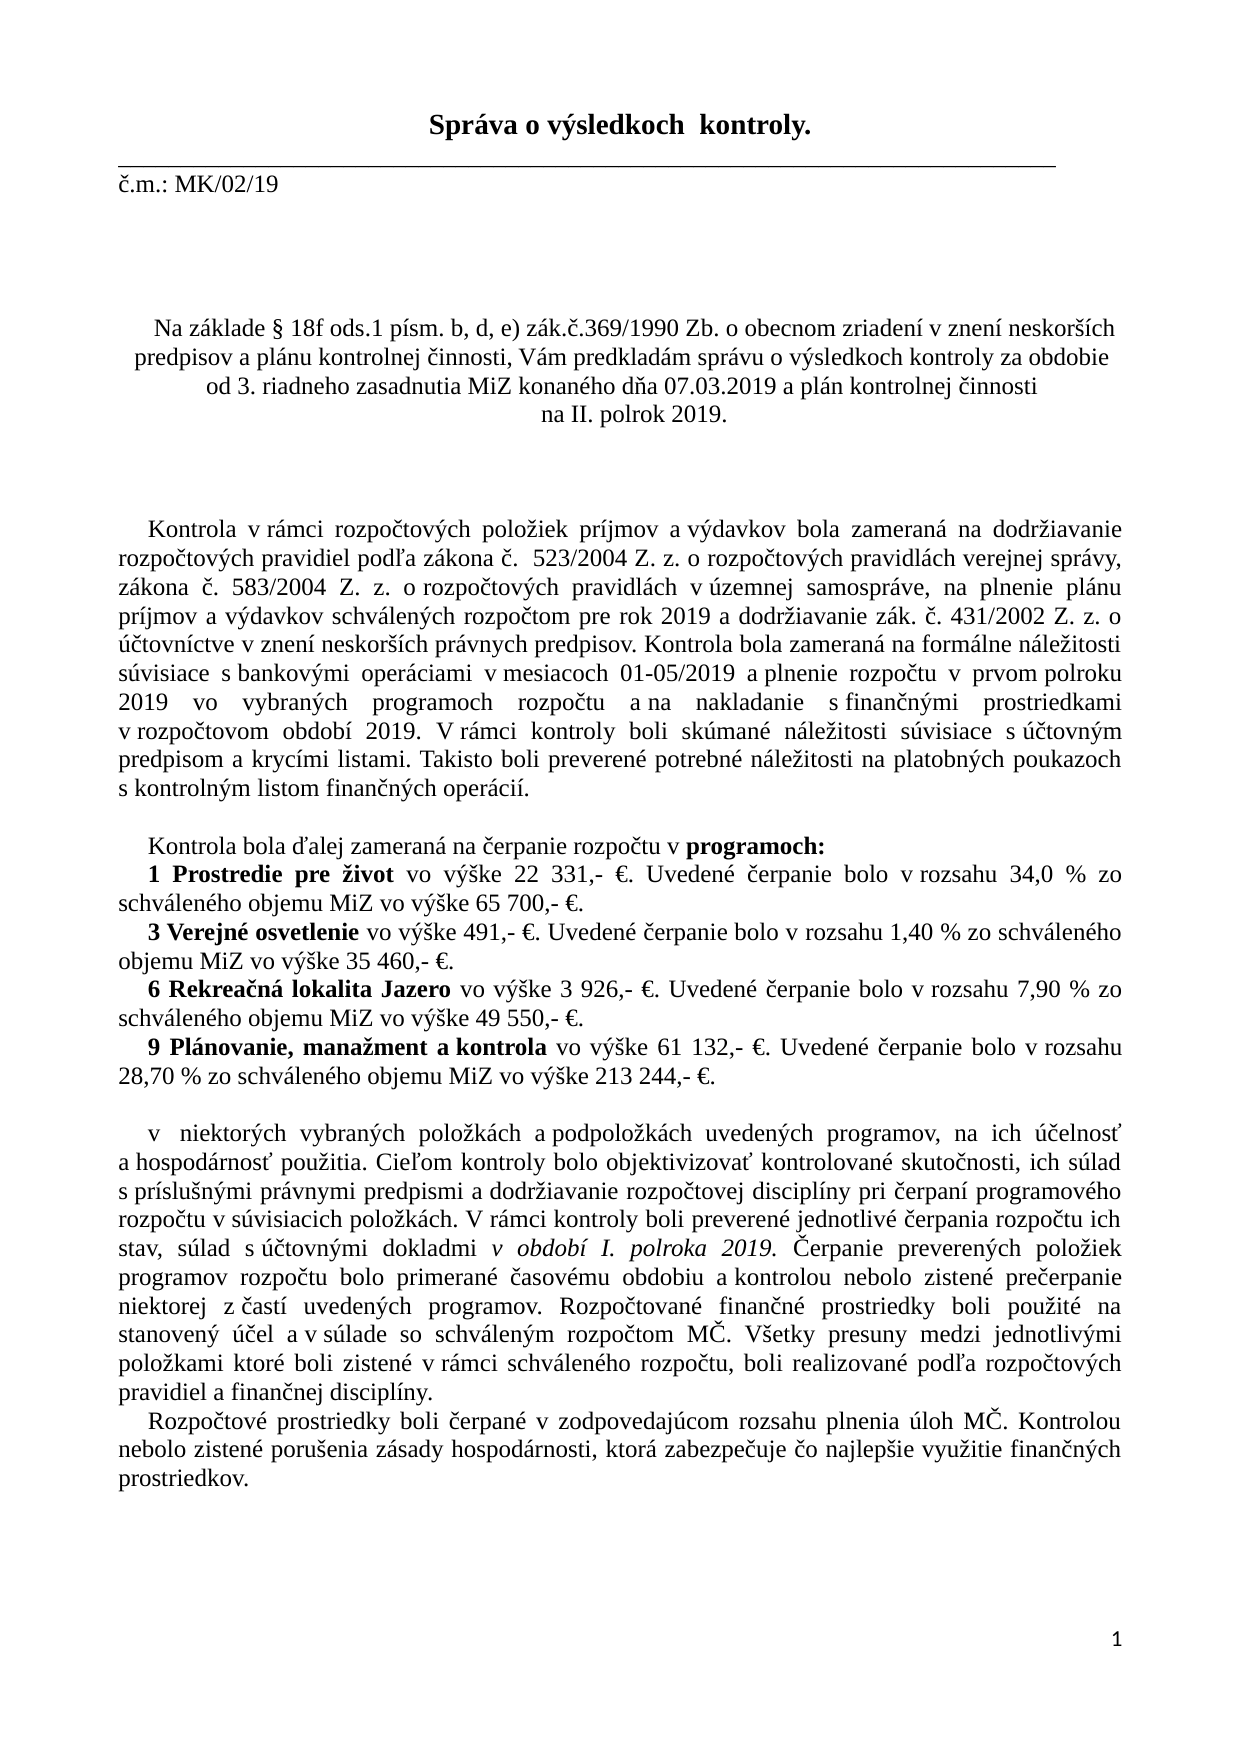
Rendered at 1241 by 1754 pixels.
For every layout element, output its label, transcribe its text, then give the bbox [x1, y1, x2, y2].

text Kontrola bola ďalej zameraná na čerpanie rozpočtu v programoch: [118, 831, 1122, 859]
text 6 Rekreačná lokalita Jazero vo výške 3 926,- €. Uvedené čerpanie bolo v rozsahu 7,90 % zo schváleného objemu MiZ vo výške 49 550,- €. [118, 974, 1122, 1032]
text Kontrola v rámci rozpočtových položiek príjmov a výdavkov bola zameraná na dodržiavanie rozpočtových pravidiel podľa zákona č. 523/2004 Z. z. o rozpočtových pravidlách verejnej správy, zákona č. 583/2004 Z. z. o rozpočtových pravidlách v územnej samospráve, na plnenie plánu príjmov a výdavkov schválených rozpočtom pre rok 2019 a dodržiavanie zák. č. 431/2002 Z. z. o účtovníctve v znení neskorších právnych predpisov. Kontrola bola zameraná na formálne náležitosti súvisiace s bankovými operáciami v mesiacoch 01-05/2019 a plnenie rozpočtu v prvom polroku 2019 vo vybraných programoch rozpočtu a na nakladanie s finančnými prostriedkami v rozpočtovom období 2019. V rámci kontroly boli skúmané náležitosti súvisiace s účtovným predpisom a krycími listami. Takisto boli preverené potrebné náležitosti na platobných poukazoch s kontrolným listom finančných operácií. [118, 514, 1122, 802]
text v niektorých vybraných položkách a podpoložkách uvedených programov, na ich účelnosť a hospodárnosť použitia. Cieľom kontroly bolo objektivizovať kontrolované skutočnosti, ich súlad s príslušnými právnymi predpismi a dodržiavanie rozpočtovej disciplíny pri čerpaní programového rozpočtu v súvisiacich položkách. V rámci kontroly boli preverené jednotlivé čerpania rozpočtu ich stav, súlad s účtovnými dokladmi v období I. polroka 2019. Čerpanie preverených položiek programov rozpočtu bolo primerané časovému obdobiu a kontrolou nebolo zistené prečerpanie niektorej z častí uvedených programov. Rozpočtované finančné prostriedky boli použité na stanovený účel a v súlade so schváleným rozpočtom MČ. Všetky presuny medzi jednotlivými položkami ktoré boli zistené v rámci schváleného rozpočtu, boli realizované podľa rozpočtových pravidiel a finančnej disciplíny. [118, 1118, 1122, 1406]
text 3 Verejné osvetlenie vo výške 491,- €. Uvedené čerpanie bolo v rozsahu 1,40 % zo schváleného objemu MiZ vo výške 35 460,- €. [118, 917, 1122, 974]
text 1 Prostredie pre život vo výške 22 331,- €. Uvedené čerpanie bolo v rozsahu 34,0 % zo schváleného objemu MiZ vo výške 65 700,- €. [118, 859, 1122, 917]
text Správa o výsledkoch kontroly. [118, 107, 1122, 141]
text 9 Plánovanie, manažment a kontrola vo výške 61 132,- €. Uvedené čerpanie bolo v rozsahu 28,70 % zo schváleného objemu MiZ vo výške 213 244,- €. [118, 1032, 1122, 1089]
text Na základe § 18f ods.1 písm. b, d, e) zák.č.369/1990 Zb. o obecnom zriadení v znení neskorších predpisov a plánu kontrolnej činnosti, Vám predkladám správu o výsledkoch kontroly za obdobie od 3. riadneho zasadnutia MiZ konaného dňa 07.03.2019 a plán kontrolnej činnosti [121, 313, 1122, 399]
text č.m.: MK/02/19 [118, 169, 1122, 198]
text ___________________________________________________________________________ [118, 141, 1122, 169]
text Rozpočtové prostriedky boli čerpané v zodpovedajúcom rozsahu plnenia úloh MČ. Kontrolou nebolo zistené porušenia zásady hospodárnosti, ktorá zabezpečuje čo najlepšie využitie finančných prostriedkov. [118, 1406, 1122, 1492]
text na II. polrok 2019. [121, 399, 1122, 428]
